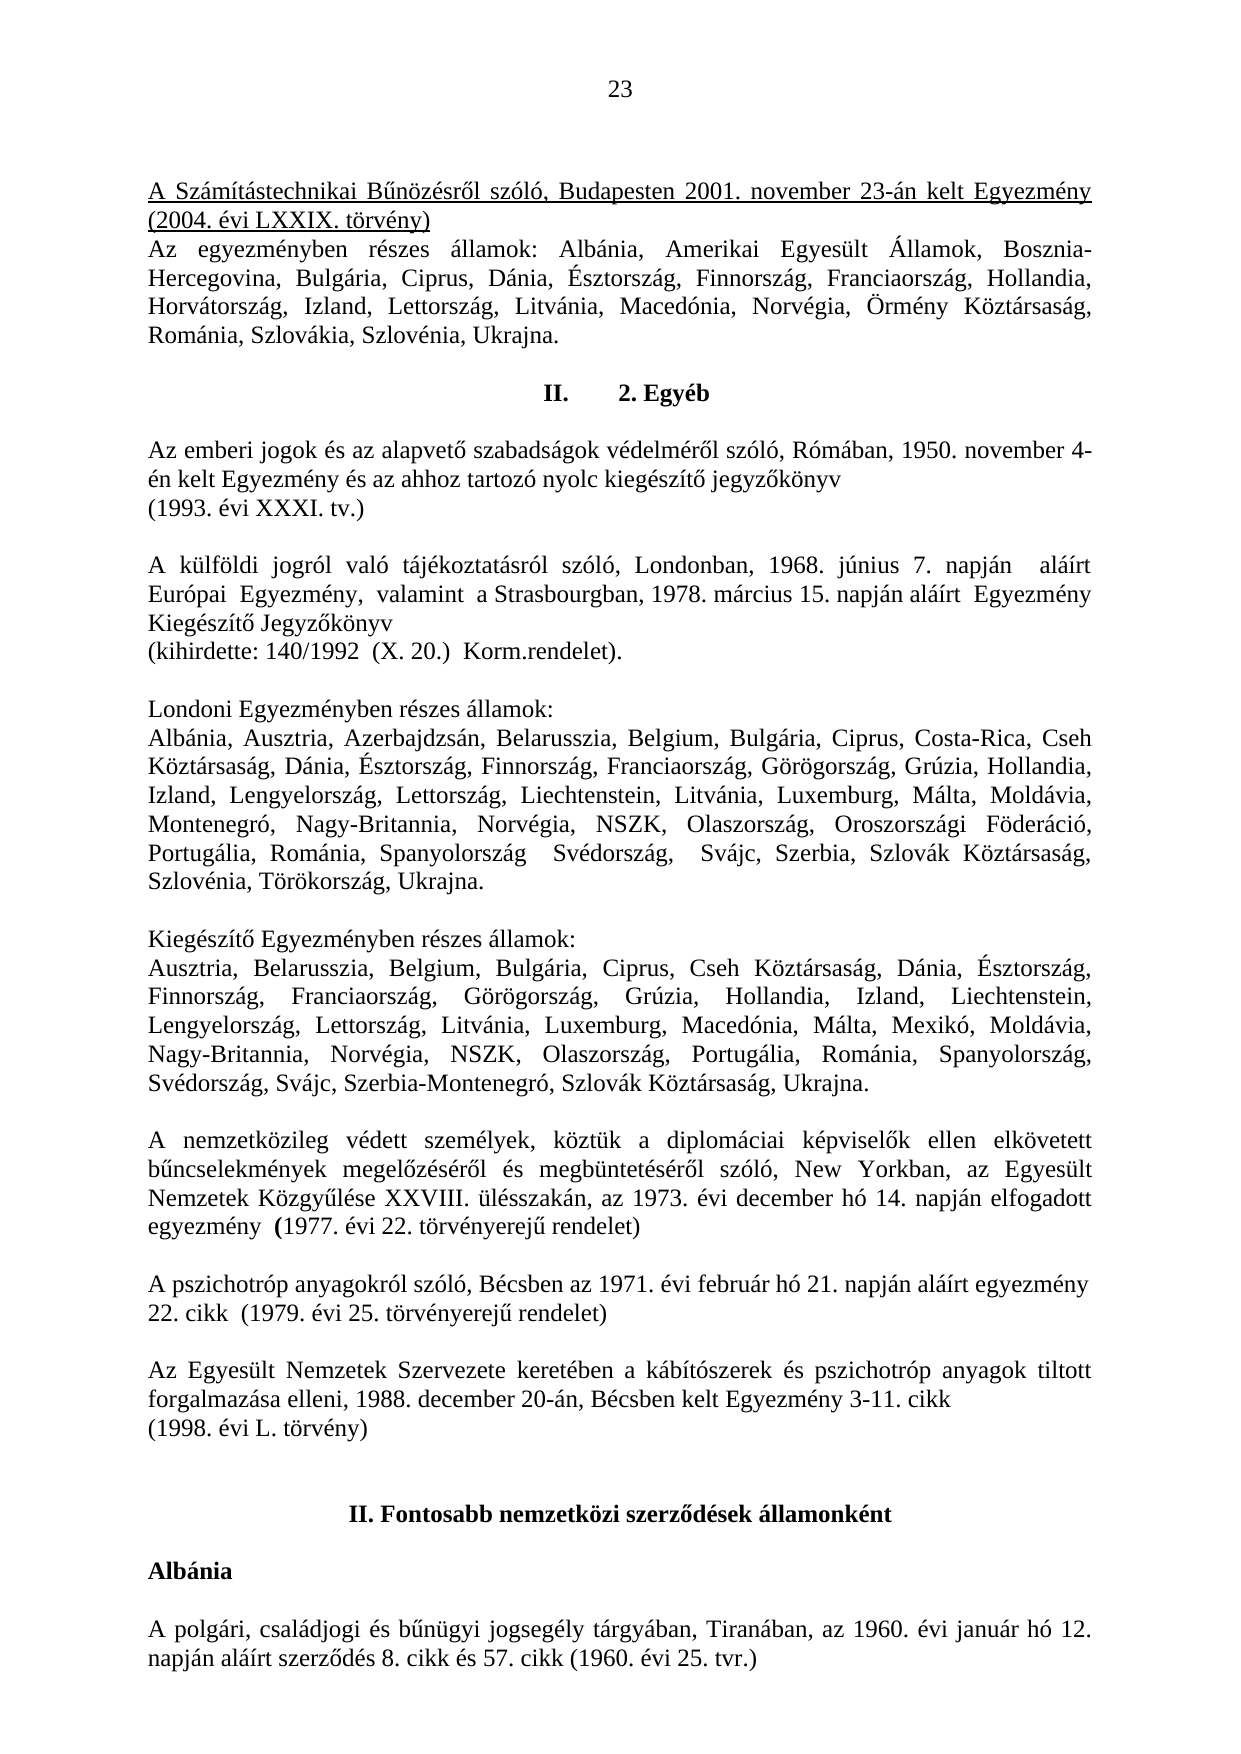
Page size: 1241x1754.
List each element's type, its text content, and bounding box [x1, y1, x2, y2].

text Albánia, Ausztria, Azerbajdzsán, Belarusszia, Belgium, Bulgária, Ciprus, Costa-Rica, Cseh Köztársaság, Dánia, Észtország, Finnország, Franciaország, Görögország, Grúzia, Hollandia, Izland, Lengyelország, Lettország, Liechtenstein, Litvánia, Luxemburg, Málta, Moldávia, Montenegró, Nagy-Britannia, Norvégia, NSZK, Olaszország, Oroszországi Föderáció, Portugália, Románia, Spanyolország Svédország, Svájc, Szerbia, Szlovák Köztársaság, Szlovénia, Törökország, Ukrajna. [148, 723, 1093, 895]
text A külföldi jogról való tájékoztatásról szóló, Londonban, 1968. június 7. napján aláírt Európai Egyezmény, valamint a Strasbourgban, 1978. március 15. napján aláírt Egyezmény Kiegészítő Jegyzőkönyv [148, 550, 1093, 636]
text Ausztria, Belarusszia, Belgium, Bulgária, Ciprus, Cseh Köztársaság, Dánia, Észtország, Finnország, Franciaország, Görögország, Grúzia, Hollandia, Izland, Liechtenstein, Lengyelország, Lettország, Litvánia, Luxemburg, Macedónia, Málta, Mexikó, Moldávia, Nagy-Britannia, Norvégia, NSZK, Olaszország, Portugália, Románia, Spanyolország, Svédország, Svájc, Szerbia-Montenegró, Szlovák Köztársaság, Ukrajna. [148, 953, 1093, 1096]
text A pszichotróp anyagokról szóló, Bécsben az 1971. évi február hó 21. napján aláírt egyezmény 22. cikk (1979. évi 25. törvényerejű rendelet) [148, 1269, 1093, 1326]
text Az Egyesült Nemzetek Szervezete keretében a kábítószerek és pszichotróp anyagok tiltott forgalmazása elleni, 1988. december 20-án, Bécsben kelt Egyezmény 3-11. cikk [148, 1355, 1093, 1413]
subtitle II. Fontosabb nemzetközi szerződések államonként [148, 1499, 1093, 1528]
text A Számítástechnikai Bűnözésről szóló, Budapesten 2001. november 23-án kelt Egyezmény (2004. évi LXXIX. törvény) [148, 176, 1093, 234]
text A nemzetközileg védett személyek, köztük a diplomáciai képviselők ellen elkövetett bűncselekmények megelőzéséről és megbüntetéséről szóló, New Yorkban, az Egyesült Nemzetek Közgyűlése XXVIII. ülésszakán, az 1973. évi december hó 14. napján elfogadott egyezmény (1977. évi 22. törvényerejű rendelet) [148, 1125, 1093, 1240]
subtitle 2. Egyéb [160, 378, 1093, 406]
text (1993. évi XXXI. tv.) [148, 493, 1093, 521]
text (kihirdette: 140/1992 (X. 20.) Korm.rendelet). [148, 636, 1093, 665]
text Kiegészítő Egyezményben részes államok: [148, 924, 1093, 953]
text A polgári, családjogi és bűnügyi jogsegély tárgyában, Tiranában, az 1960. évi január hó 12. napján aláírt szerződés 8. cikk és 57. cikk (1960. évi 25. tvr.) [148, 1614, 1093, 1671]
text Londoni Egyezményben részes államok: [148, 694, 1093, 723]
text Az egyezményben részes államok: Albánia, Amerikai Egyesült Államok, Bosznia-Hercegovina, Bulgária, Ciprus, Dánia, Észtország, Finnország, Franciaország, Hollandia, Horvátország, Izland, Lettország, Litvánia, Macedónia, Norvégia, Örmény Köztársaság, Románia, Szlovákia, Szlovénia, Ukrajna. [148, 234, 1093, 349]
text Albánia [148, 1556, 1093, 1585]
text Az emberi jogok és az alapvető szabadságok védelméről szóló, Rómában, 1950. november 4-én kelt Egyezmény és az ahhoz tartozó nyolc kiegészítő jegyzőkönyv [148, 435, 1093, 493]
text (1998. évi L. törvény) [148, 1413, 1093, 1441]
